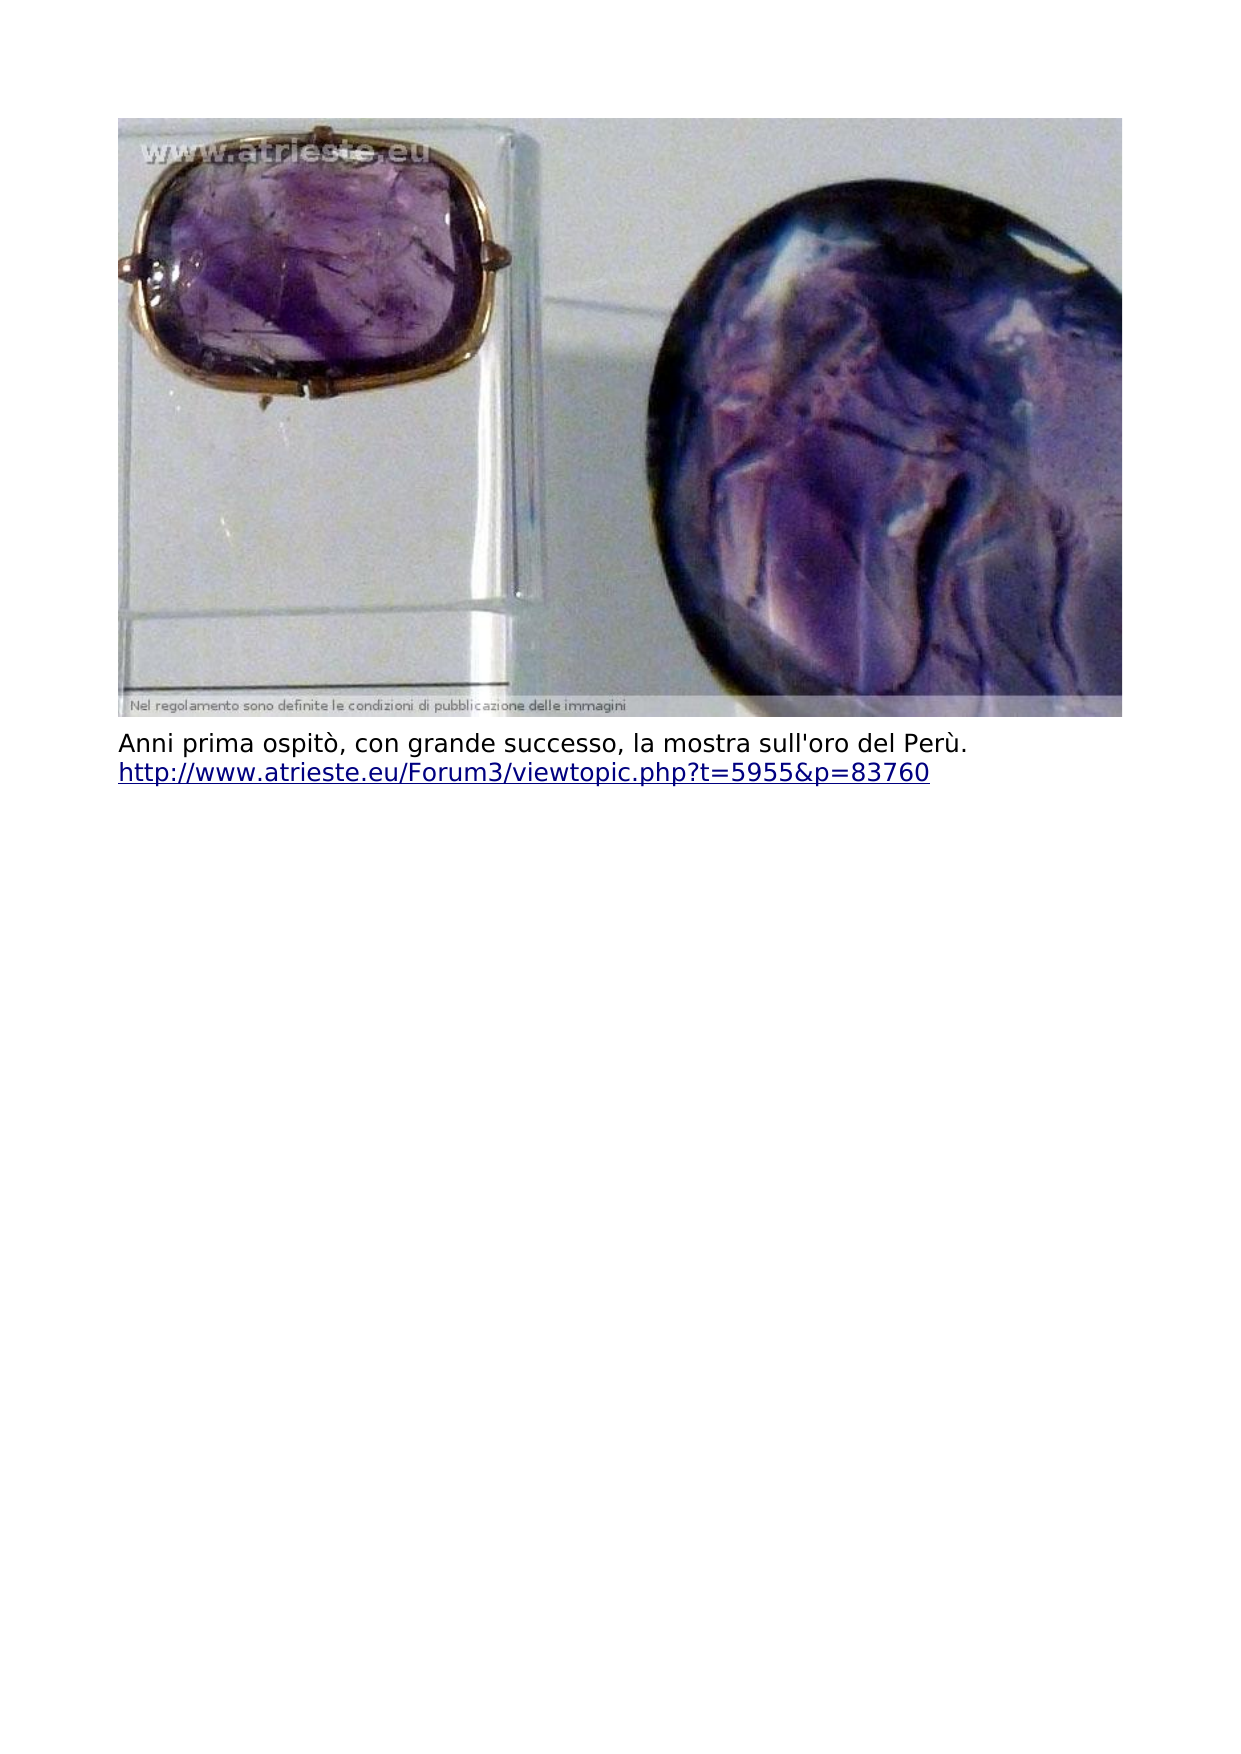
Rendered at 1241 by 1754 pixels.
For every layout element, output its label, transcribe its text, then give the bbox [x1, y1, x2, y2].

text Anni prima ospitò, con grande successo, la mostra sull'oro del Perù. http://www.atrieste.eu/Forum3/viewtopic.php?t=5955&p=83760 [118, 729, 1122, 787]
picture [118, 118, 1123, 717]
